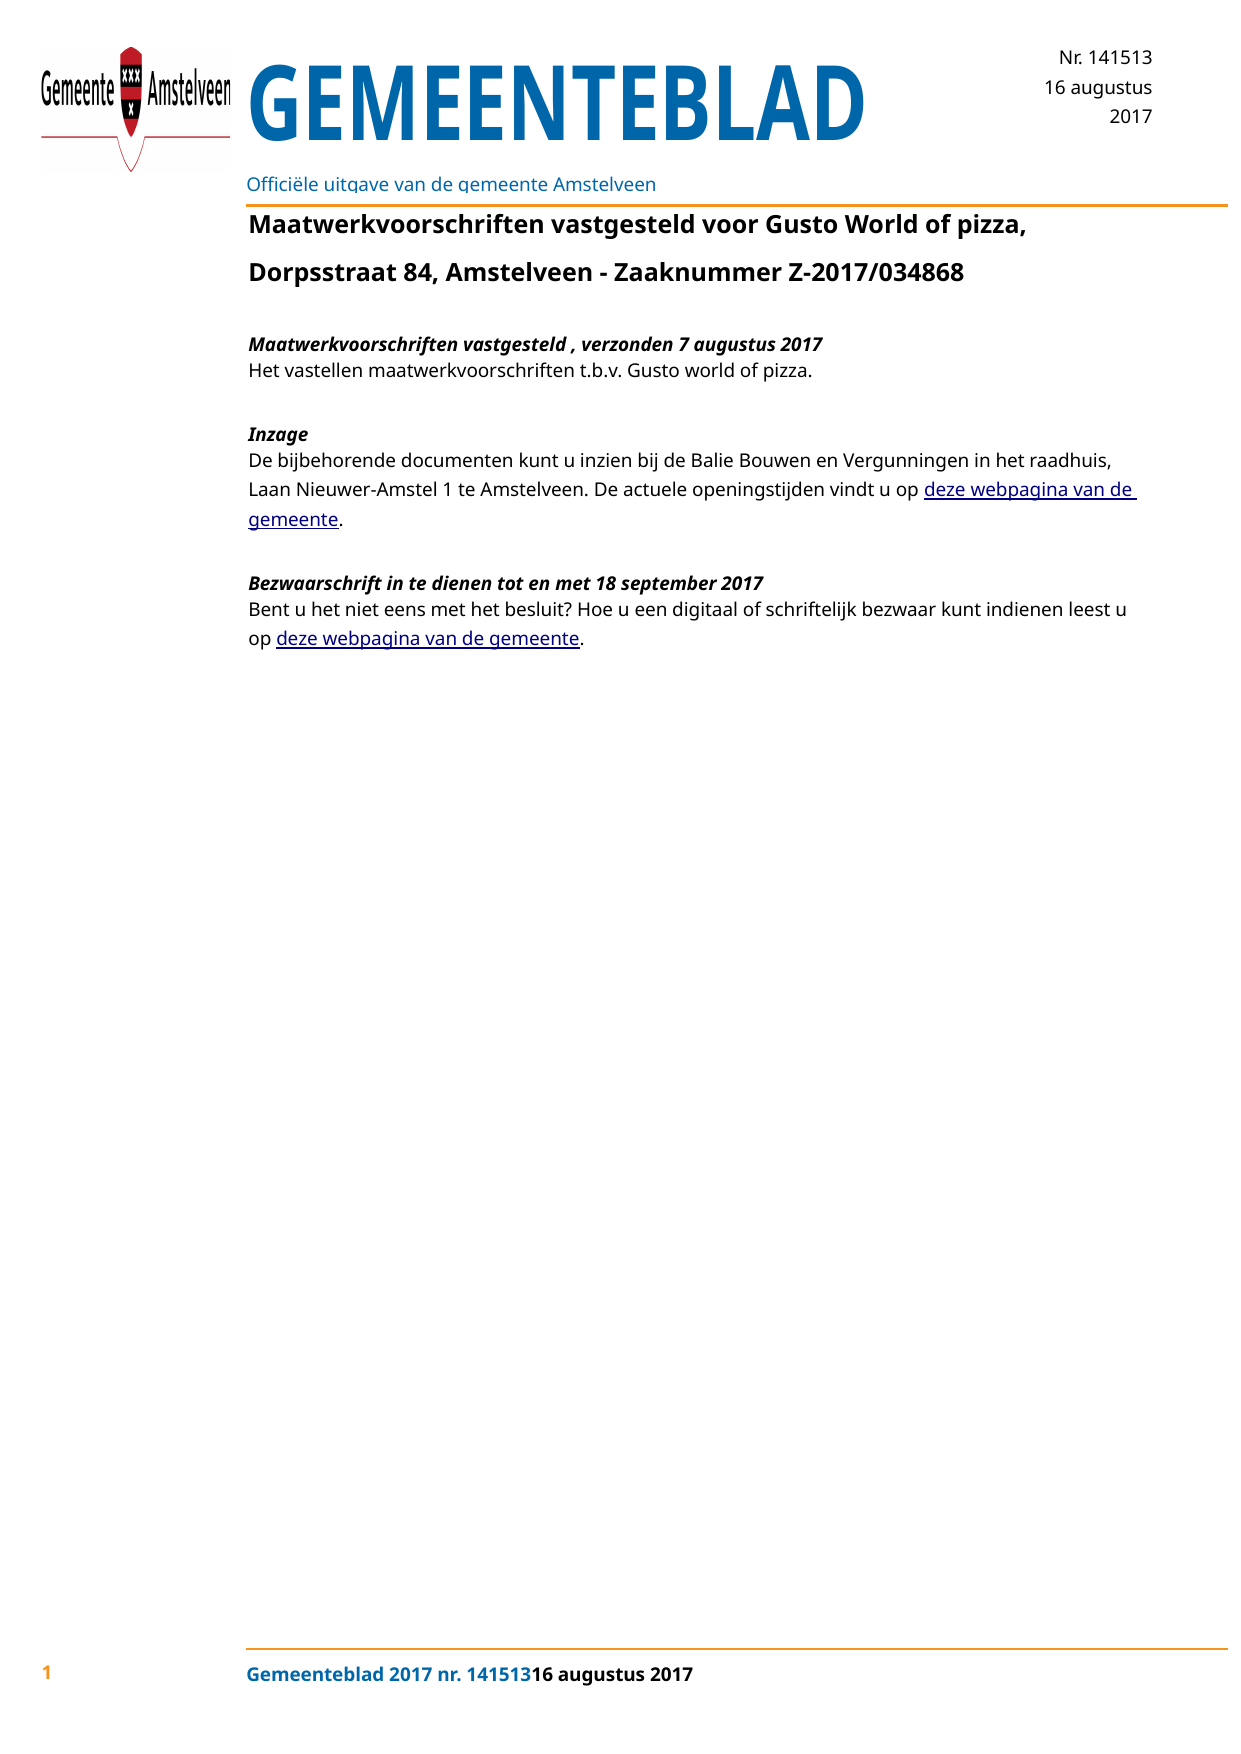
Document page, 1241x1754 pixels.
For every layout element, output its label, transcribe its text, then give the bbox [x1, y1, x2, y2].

picture [41, 47, 231, 172]
text De bijbehorende documenten kunt u inzien bij de Balie Bouwen en Vergunningen in het raadhuis, Laan Nieuwer-Amstel 1 te Amstelveen. De actuele openingstijden vindt u op deze webpagina van de gemeente. [248, 447, 1152, 532]
text Maatwerkvoorschriften vastgesteld voor Gusto World of pizza, Dorpsstraat 84, Amstelveen - Zaaknummer Z-2017/034868 [248, 207, 1152, 288]
text Het vastellen maatwerkvoorschriften t.b.v. Gusto world of pizza. [248, 357, 1152, 383]
text Bezwaarschrift in te dienen tot en met 18 september 2017 [248, 570, 1152, 596]
text Maatwerkvoorschriften vastgesteld , verzonden 7 augustus 2017 [248, 331, 1152, 357]
text Inzage [248, 421, 1152, 447]
text Bent u het niet eens met het besluit? Hoe u een digitaal of schriftelijk bezwaar kunt indienen leest u op deze webpagina van de gemeente. [248, 596, 1152, 651]
